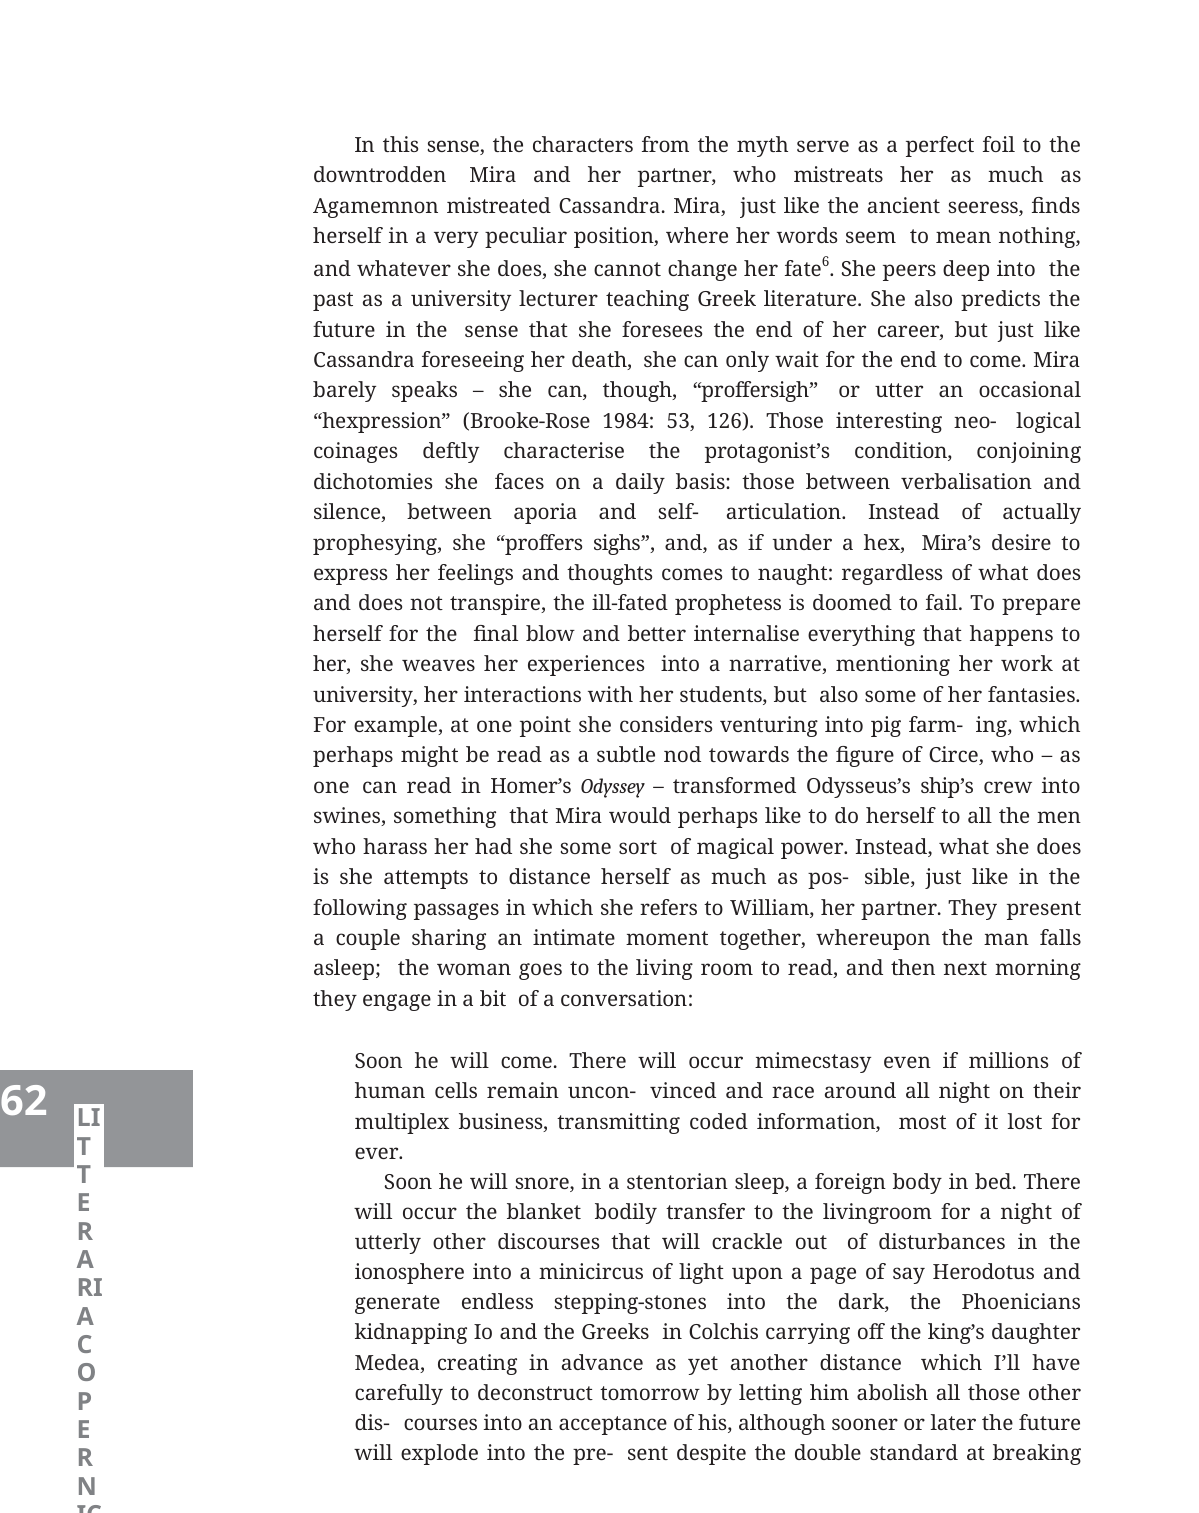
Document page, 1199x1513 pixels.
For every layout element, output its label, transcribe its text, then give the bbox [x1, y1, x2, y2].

text In this sense, the characters from the myth serve as a perfect foil to the downtrodden Mira and her partner, who mistreats her as much as Agamemnon mistreated Cassandra. Mira, just like the ancient seeress, finds herself in a very peculiar position, where her words seem to mean nothing, and whatever she does, she cannot change her fate6. She peers deep into the past as a university lecturer teaching Greek literature. She also predicts the future in the sense that she foresees the end of her career, but just like Cassandra foreseeing her death, she can only wait for the end to come. Mira barely speaks – she can, though, “proffersigh” or utter an occasional “hexpression” (Brooke-Rose 1984: 53, 126). Those interesting neo- logical coinages deftly characterise the protagonist’s condition, conjoining dichotomies she faces on a daily basis: those between verbalisation and silence, between aporia and self- articulation. Instead of actually prophesying, she “proffers sighs”, and, as if under a hex, Mira’s desire to express her feelings and thoughts comes to naught: regardless of what does and does not transpire, the ill-fated prophetess is doomed to fail. To prepare herself for the final blow and better internalise everything that happens to her, she weaves her experiences into a narrative, mentioning her work at university, her interactions with her students, but also some of her fantasies. For example, at one point she considers venturing into pig farm- ing, which perhaps might be read as a subtle nod towards the figure of Circe, who – as one can read in Homer’s Odyssey – transformed Odysseus’s ship’s crew into swines, something that Mira would perhaps like to do herself to all the men who harass her had she some sort of magical power. Instead, what she does is she attempts to distance herself as much as pos- sible, just like in the following passages in which she refers to William, her partner. They present a couple sharing an intimate moment together, whereupon the man falls asleep; the woman goes to the living room to read, and then next morning they engage in a bit of a conversation: [313, 130, 1081, 1012]
text Soon he will snore, in a stentorian sleep, a foreign body in bed. There will occur the blanket bodily transfer to the livingroom for a night of utterly other discourses that will crackle out of disturbances in the ionosphere into a minicircus of light upon a page of say Herodotus and generate endless stepping-stones into the dark, the Phoenicians kidnapping Io and the Greeks in Colchis carrying off the king’s daughter Medea, creating in advance as yet another distance which I’ll have carefully to deconstruct tomorrow by letting him abolish all those other dis- courses into an acceptance of his, although sooner or later the future will explode into the pre- sent despite the double standard at breaking [354, 1167, 1081, 1466]
text LITTERARIA COPERNICANA 3(35) 2020 [76, 1104, 104, 1512]
text Soon he will come. There will occur mimecstasy even if millions of human cells remain uncon- vinced and race around all night on their multiplex business, transmitting coded information, most of it lost for ever. [354, 1047, 1081, 1165]
